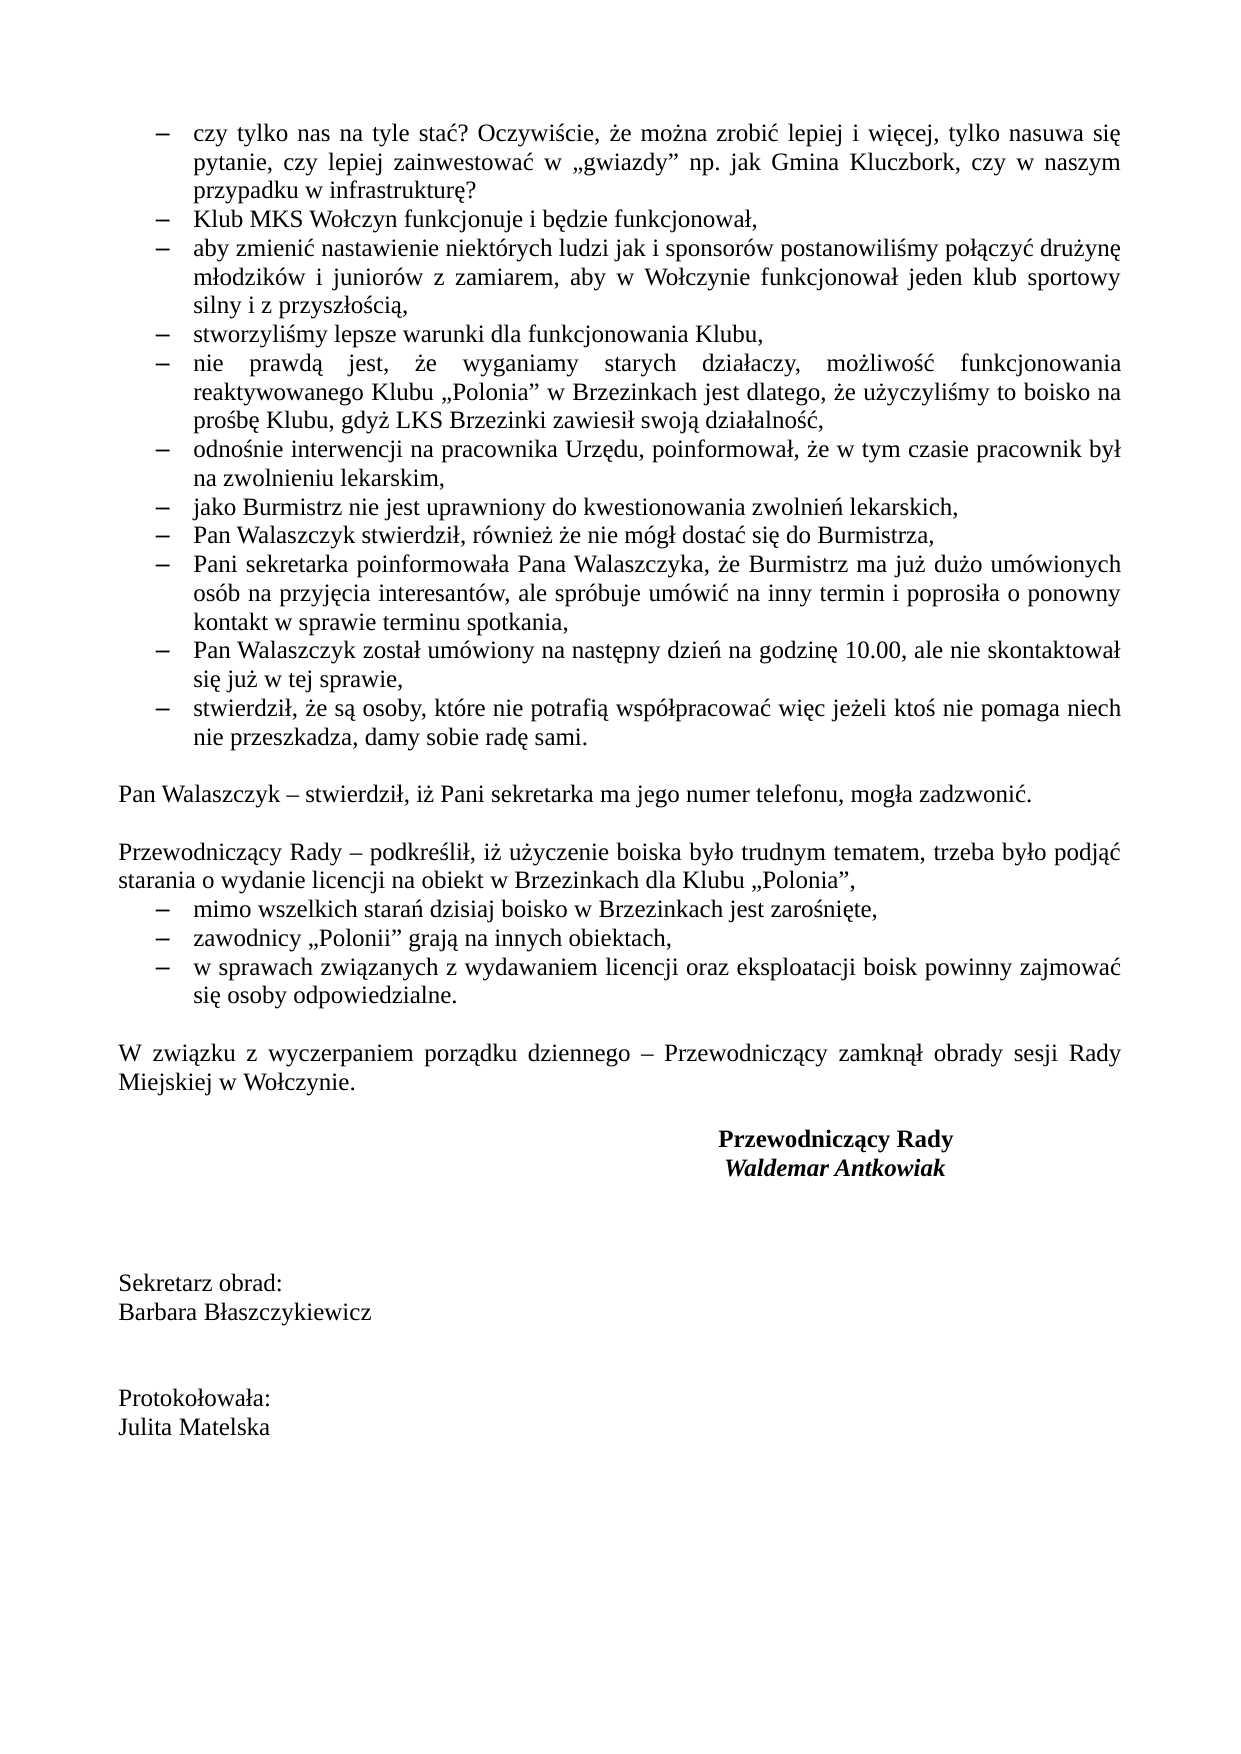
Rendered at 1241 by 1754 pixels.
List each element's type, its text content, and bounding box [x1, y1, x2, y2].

list mimo wszelkich starań dzisiaj boisko w Brzezinkach jest zarośnięte, [156, 894, 1122, 923]
text Sekretarz obrad: [118, 1268, 1122, 1297]
list nie prawdą jest, że wyganiamy starych działaczy, możliwość funkcjonowania reaktywowanego Klubu „Polonia” w Brzezinkach jest dlatego, że użyczyliśmy to boisko na prośbę Klubu, gdyż LKS Brzezinki zawiesił swoją działalność, [156, 348, 1122, 434]
list zawodnicy „Polonii” grają na innych obiektach, [156, 923, 1122, 952]
list stwierdził, że są osoby, które nie potrafią współpracować więc jeżeli ktoś nie pomaga niech nie przeszkadza, damy sobie radę sami. [156, 693, 1122, 751]
text Pan Walaszczyk – stwierdził, iż Pani sekretarka ma jego numer telefonu, mogła zadzwonić. [118, 779, 1122, 808]
text Protokołowała: [118, 1383, 1122, 1412]
text W związku z wyczerpaniem porządku dziennego – Przewodniczący zamknął obrady sesji Rady Miejskiej w Wołczynie. [118, 1038, 1122, 1096]
list w sprawach związanych z wydawaniem licencji oraz eksploatacji boisk powinny zajmować się osoby odpowiedzialne. [156, 952, 1122, 1009]
list jako Burmistrz nie jest uprawniony do kwestionowania zwolnień lekarskich, [156, 492, 1122, 521]
list Pani sekretarka poinformowała Pana Walaszczyka, że Burmistrz ma już dużo umówionych osób na przyjęcia interesantów, ale spróbuje umówić na inny termin i poprosiła o ponowny kontakt w sprawie terminu spotkania, [156, 549, 1122, 636]
text Przewodniczący Rady – podkreślił, iż użyczenie boiska było trudnym tematem, trzeba było podjąć starania o wydanie licencji na obiekt w Brzezinkach dla Klubu „Polonia”, [118, 837, 1122, 894]
list Pan Walaszczyk stwierdził, również że nie mógł dostać się do Burmistrza, [156, 521, 1122, 549]
text Przewodniczący Rady [118, 1124, 1122, 1153]
list Klub MKS Wołczyn funkcjonuje i będzie funkcjonował, [156, 204, 1122, 233]
text Waldemar Antkowiak [118, 1153, 1122, 1182]
list czy tylko nas na tyle stać? Oczywiście, że można zrobić lepiej i więcej, tylko nasuwa się pytanie, czy lepiej zainwestować w „gwiazdy” np. jak Gmina Kluczbork, czy w naszym przypadku w infrastrukturę? [156, 118, 1122, 204]
list Pan Walaszczyk został umówiony na następny dzień na godzinę 10.00, ale nie skontaktował się już w tej sprawie, [156, 636, 1122, 693]
text Julita Matelska [118, 1412, 1122, 1441]
text Barbara Błaszczykiewicz [118, 1297, 1122, 1326]
list aby zmienić nastawienie niektórych ludzi jak i sponsorów postanowiliśmy połączyć drużynę młodzików i juniorów z zamiarem, aby w Wołczynie funkcjonował jeden klub sportowy silny i z przyszłością, [156, 233, 1122, 319]
list stworzyliśmy lepsze warunki dla funkcjonowania Klubu, [156, 319, 1122, 348]
list odnośnie interwencji na pracownika Urzędu, poinformował, że w tym czasie pracownik był na zwolnieniu lekarskim, [156, 434, 1122, 492]
